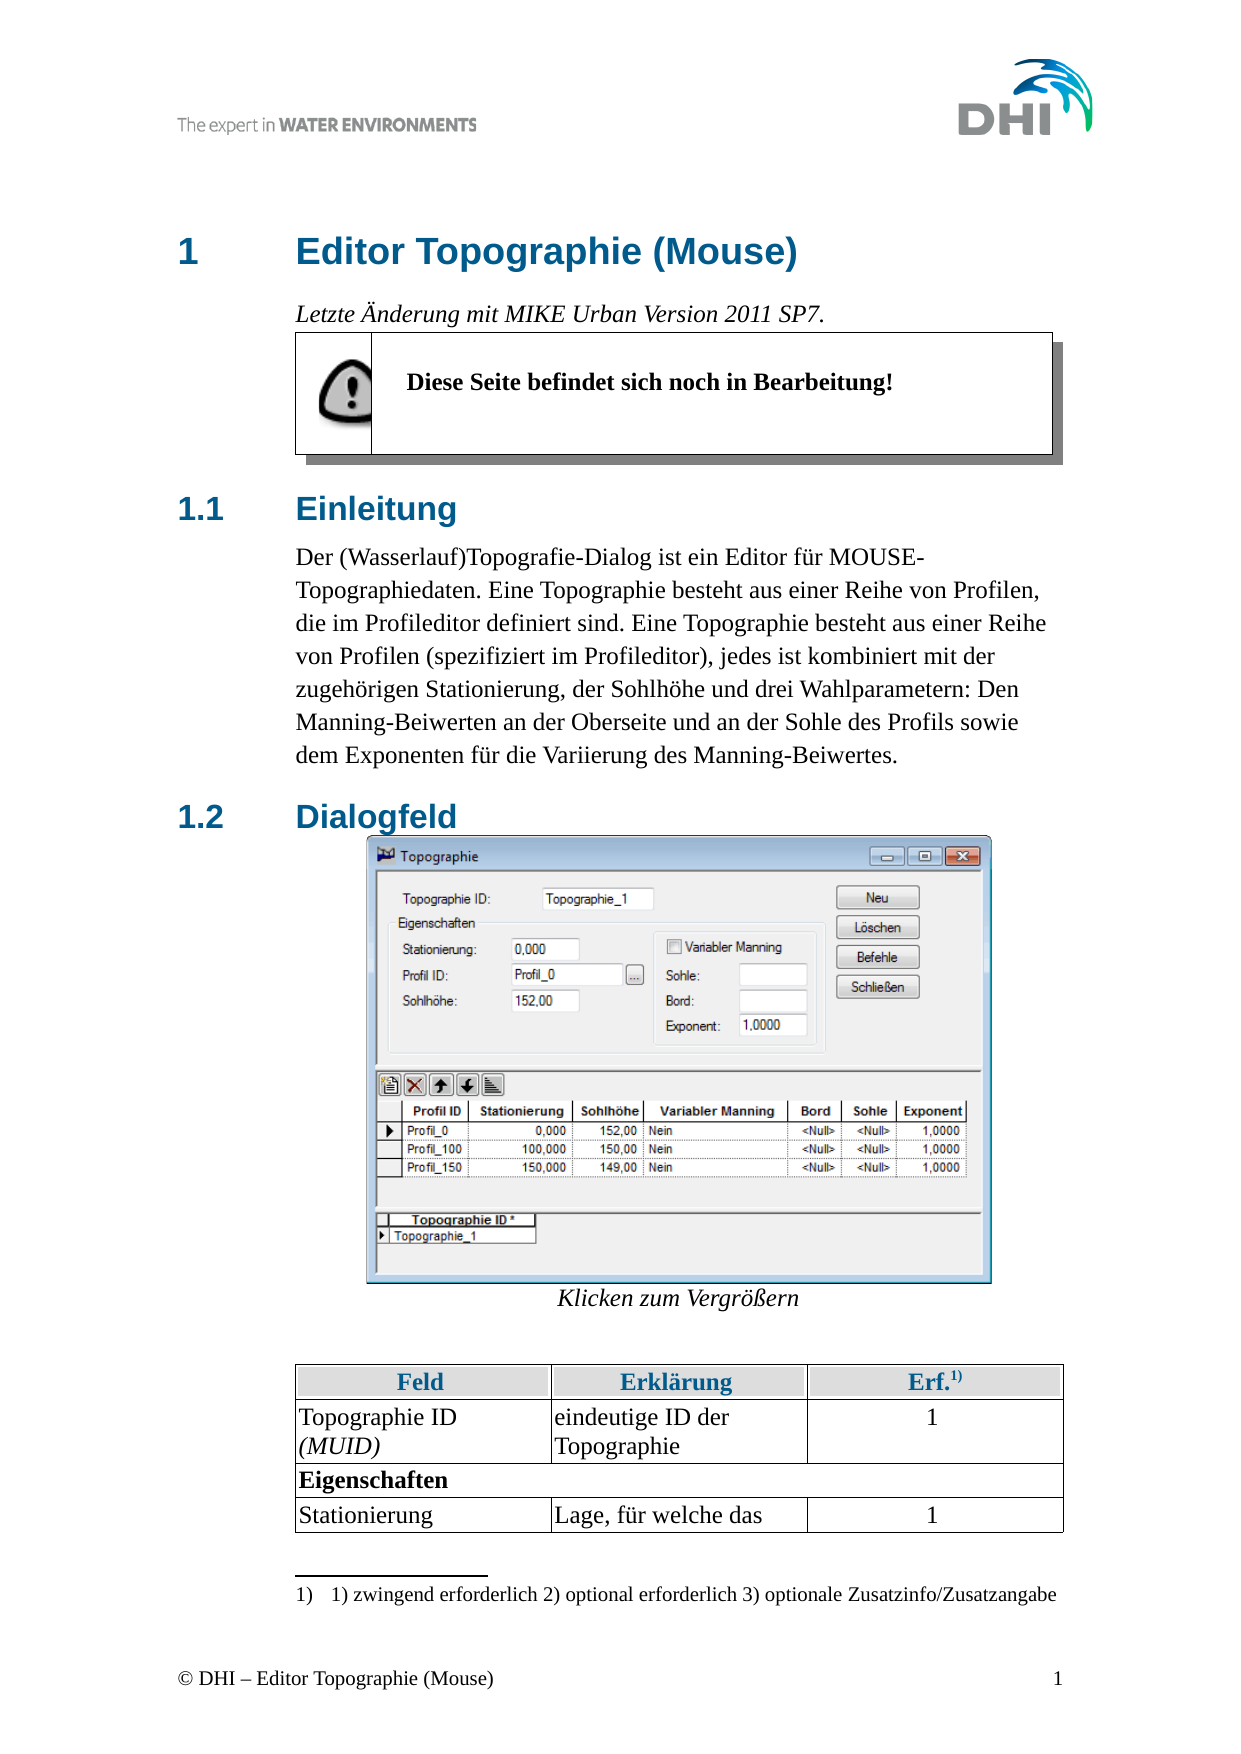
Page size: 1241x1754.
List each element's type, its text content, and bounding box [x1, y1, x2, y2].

table_cell 1 [808, 1400, 1063, 1462]
text Letzte Änderung mit MIKE Urban Version 2011 SP7. [295, 299, 1063, 328]
table_header Erklärung [552, 1365, 807, 1399]
table_cell 1 [808, 1498, 1063, 1532]
text Der (Wasserlauf)Topografie-Dialog ist ein Editor für MOUSE-Topographiedaten. Eine Topographie besteht aus einer Reihe von Profilen, die im Profileditor definiert sind. Eine Topographie besteht aus einer Reihe von Profilen (spezifiziert im Profileditor), jedes ist kombiniert mit der zugehörigen Stationierung, der Sohlhöhe und drei Wahlparametern: Den Manning-Beiwerten an der Oberseite und an der Sohle des Profils sowie dem Exponenten für die Variierung des Manning-Beiwertes. [295, 542, 1063, 769]
subtitle Einleitung [177, 489, 1063, 527]
picture [366, 835, 992, 1284]
subtitle Dialogfeld [177, 797, 1063, 836]
table_header Diese Seite befindet sich noch in Bearbeitung! [372, 333, 1052, 454]
table_header Erf. [808, 1365, 1063, 1399]
table_cell Lage, für welche das [552, 1498, 807, 1532]
table_header Feld [296, 1365, 551, 1399]
text Klicken zum Vergrößern [367, 1284, 992, 1312]
picture [958, 59, 1093, 135]
table_cell Stationierung [296, 1498, 551, 1532]
table_cell eindeutige ID der Topographie [552, 1400, 807, 1462]
table_cell Eigenschaften [296, 1464, 1063, 1497]
subtitle Editor Topographie (Mouse) [177, 229, 1063, 272]
table_cell Topographie ID (MUID) [296, 1400, 551, 1462]
picture [318, 355, 371, 431]
picture [177, 117, 477, 135]
table_header [296, 333, 371, 454]
